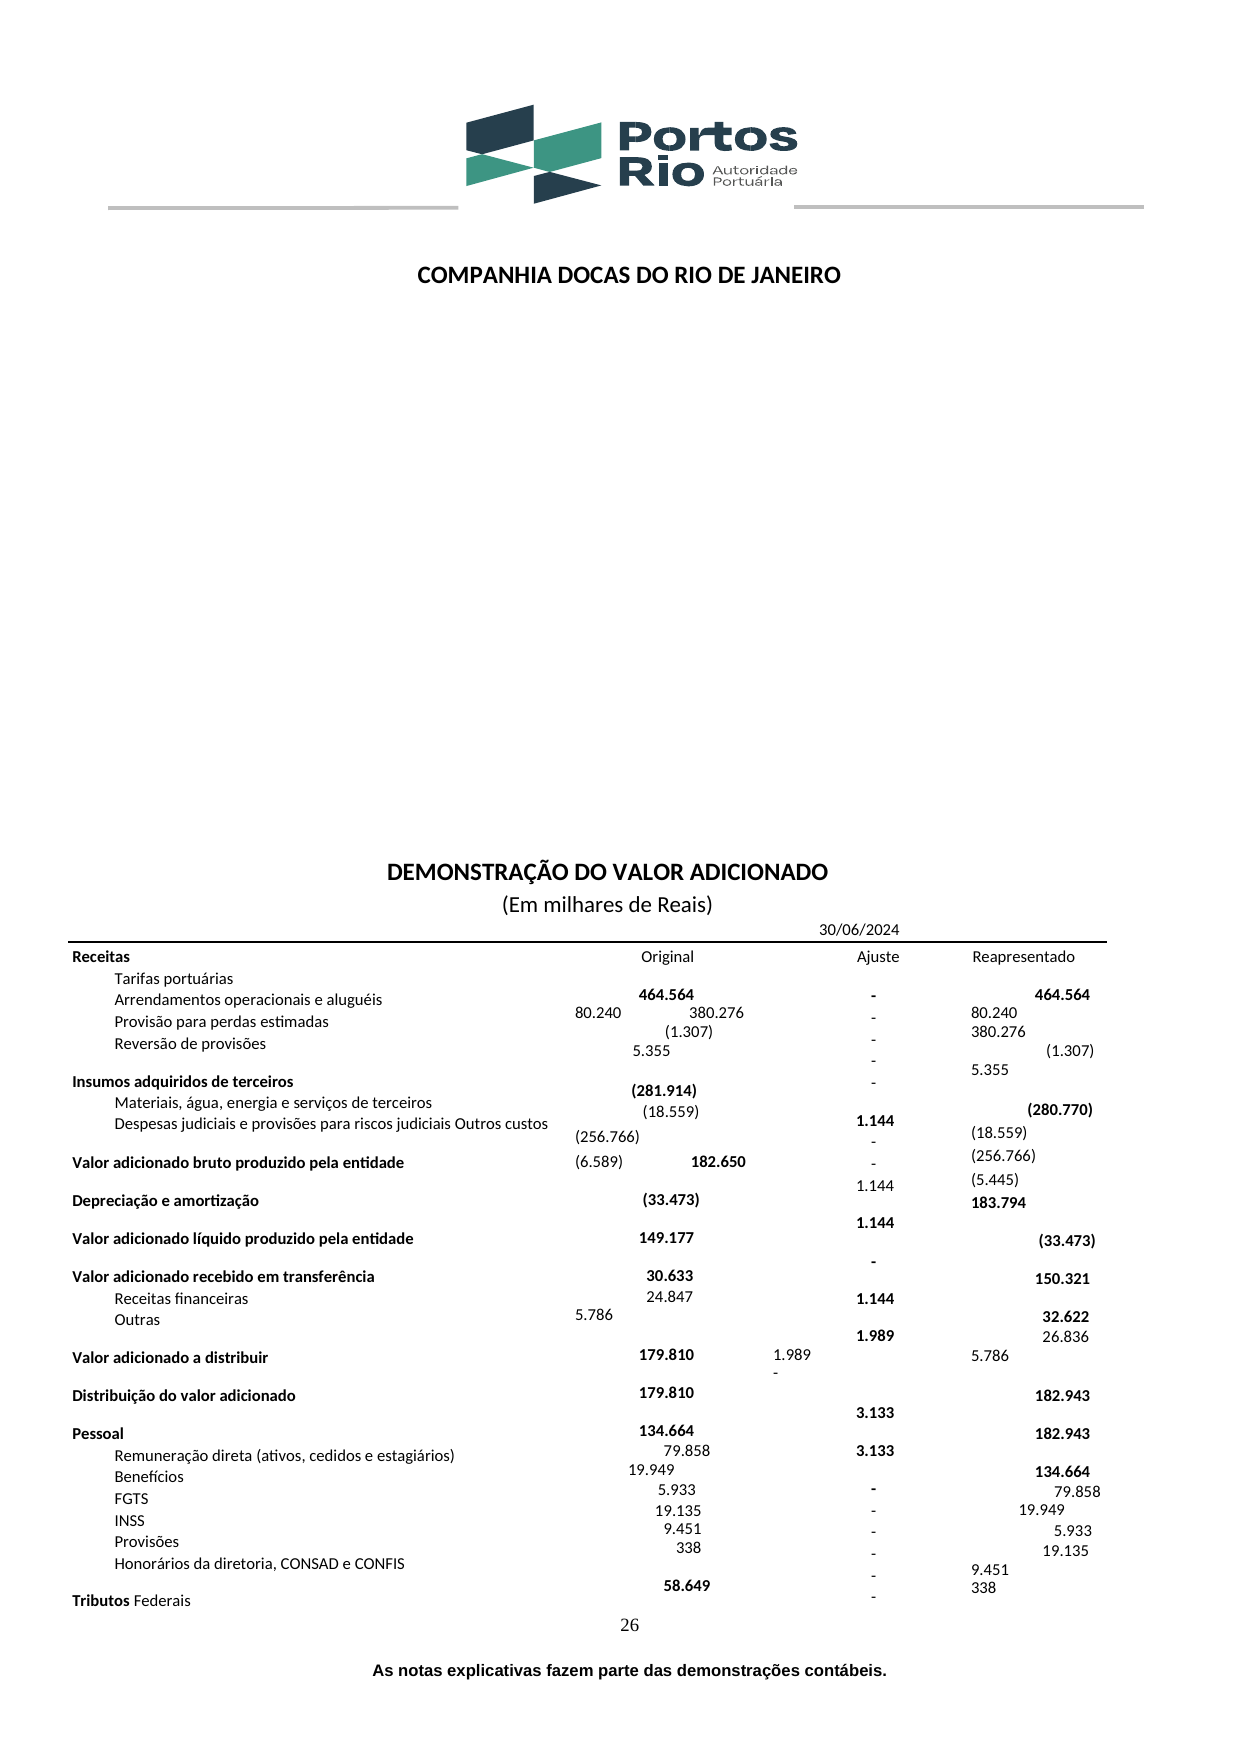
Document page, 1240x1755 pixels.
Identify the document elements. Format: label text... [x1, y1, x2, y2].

table_header Receitas Tarifas portuárias Arrendamentos operacionais e aluguéis Provisão para perdas estimadas Reversão de provisões Insumos adquiridos de terceiros Materiais, água, energia e serviços de terceiros Despesas judiciais e provisões para riscos judiciais Outros custos Valor adicionado bruto produzido pela entidade Depreciação e amortização Valor adicionado líquido produzido pela entidade Valor adicionado recebido em transferência Receitas financeiras Outras Valor adicionado a distribuir Distribuição do valor adicionado Pessoal Remuneração direta (ativos, cedidos e estagiários) Benefícios FGTS INSS Provisões Honorários da diretoria, CONSAD e CONFIS Tributos Federais [72, 946, 575, 1614]
text 30/06/2024 [560, 920, 1158, 940]
subtitle DEMONSTRAÇÃO DO VALOR ADICIONADO [113, 856, 1108, 887]
table_header Reapresentado 464.564 80.240 380.276 (1.307) 5.355 (280.770) (18.559) (256.766) (5.445) 183.794 (33.473) 150.321 32.622 26.836 5.786 182.943 182.943 134.664 79.858 19.949 5.933 19.135 9.451 338 [971, 946, 1112, 1614]
table_header Ajuste - - - - - 1.144 - - 1.144 1.144 - 1.144 1.989 1.989 - 3.133 3.133 [773, 946, 971, 1614]
text (Em milhares de Reais) [112, 890, 1108, 918]
table_header Original 464.564 80.240 380.276 (1.307) 5.355 (281.914) (18.559) (256.766) (6.589) 182.650 (33.473) 149.177 30.633 24.847 5.786 179.810 179.810 134.664 79.858 19.949 5.933 19.135 9.451 338 58.649 [575, 946, 773, 1614]
